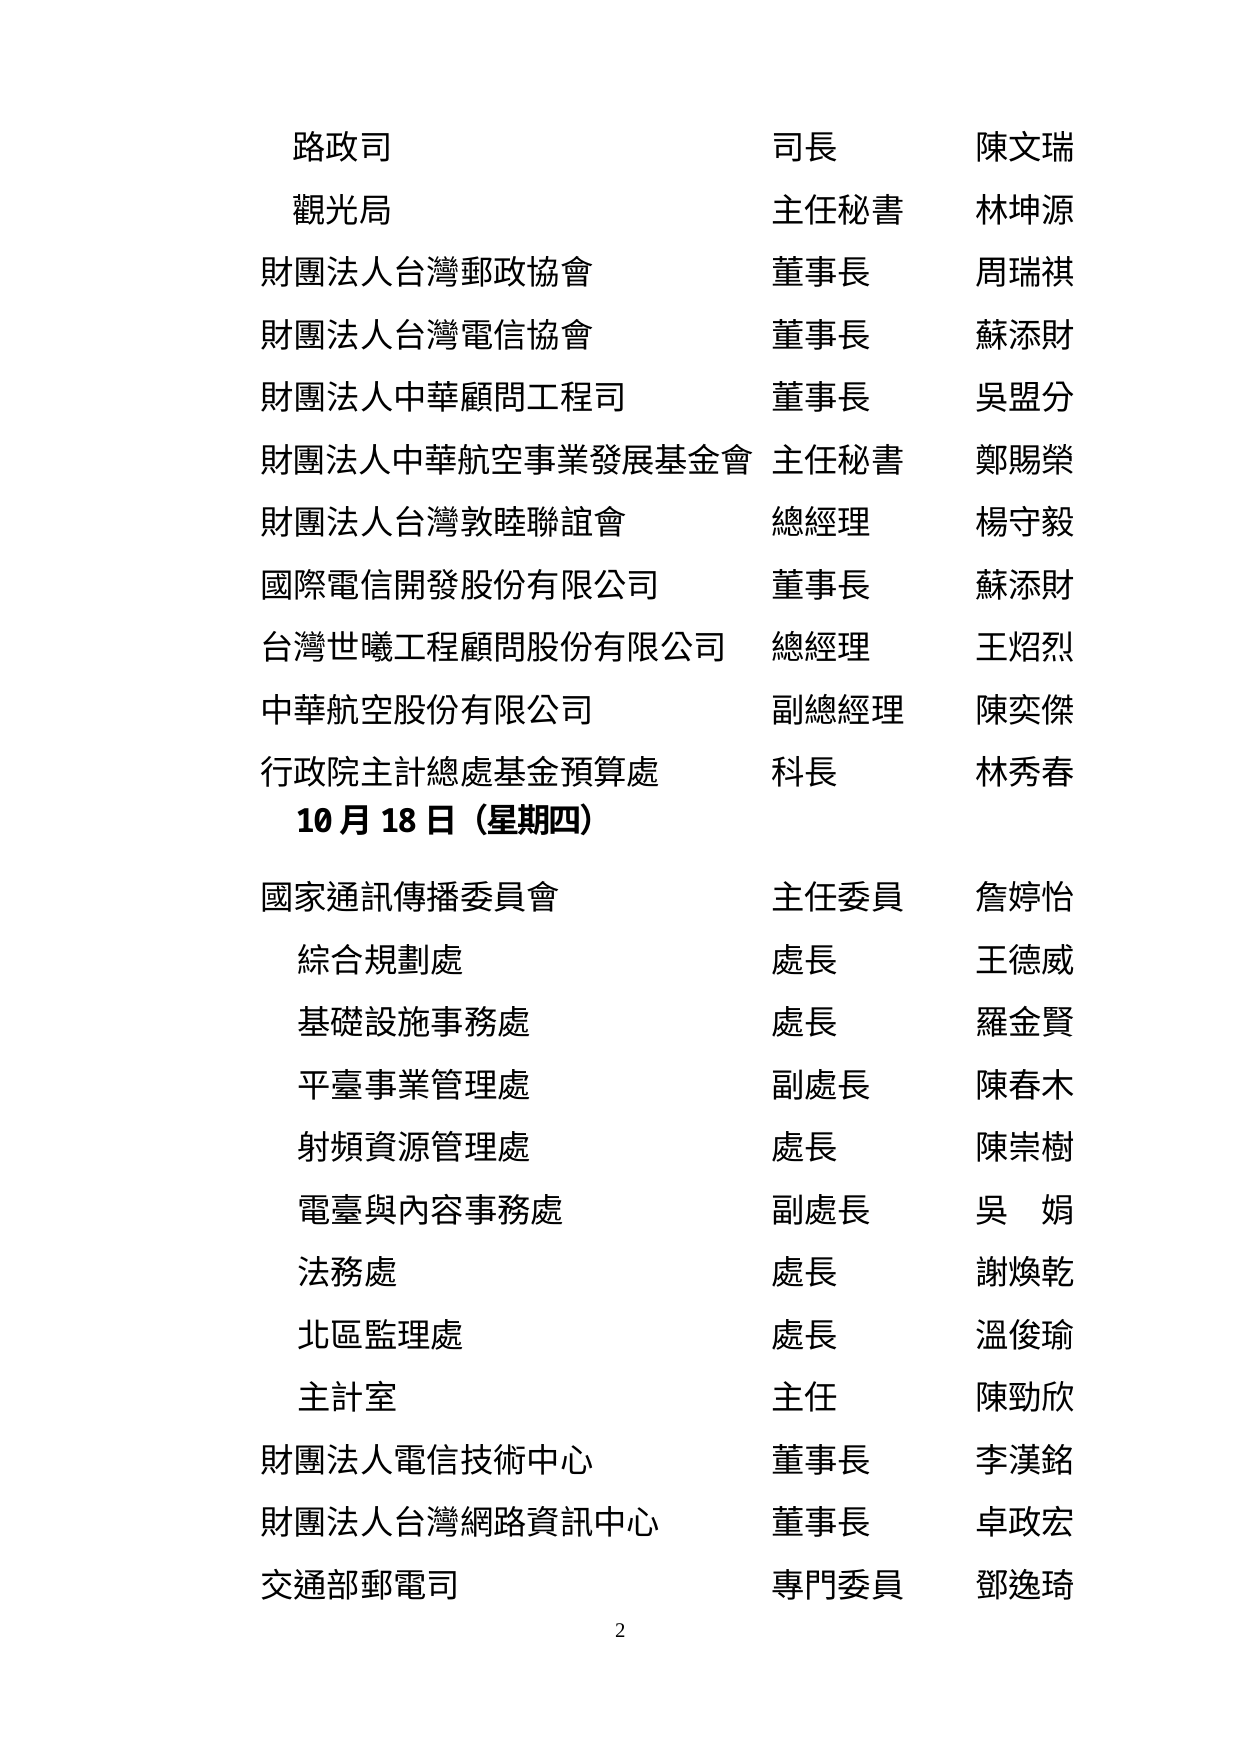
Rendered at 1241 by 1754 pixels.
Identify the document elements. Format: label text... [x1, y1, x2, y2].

table_cell 蘇添財 [951, 291, 1098, 353]
table_cell 溫俊瑜 [951, 1291, 1098, 1353]
table_cell 基礎設施事務處 [257, 978, 759, 1041]
table_cell 羅金賢 [951, 978, 1098, 1041]
table_cell 董事長 [759, 228, 951, 291]
table_cell 處長 [759, 978, 951, 1041]
table_header 國家通訊傳播委員會 [257, 853, 759, 916]
table_cell 王炤烈 [951, 603, 1098, 666]
table_cell 財團法人中華航空事業發展基金會 [257, 416, 759, 478]
table_cell 財團法人電信技術中心 [257, 1416, 759, 1478]
table_cell 陳文瑞 [951, 103, 1098, 166]
table_cell 台灣世曦工程顧問股份有限公司 [257, 603, 759, 666]
table_cell 陳奕傑 [951, 666, 1098, 728]
table_cell 主任秘書 [759, 166, 951, 228]
table_cell 李漢銘 [951, 1416, 1098, 1478]
table_cell 蘇添財 [951, 541, 1098, 603]
table_cell 財團法人中華顧問工程司 [257, 353, 759, 416]
table_cell 陳勁欣 [951, 1353, 1098, 1416]
table_cell 財團法人台灣電信協會 [257, 291, 759, 353]
table_cell 處長 [759, 1228, 951, 1291]
table_cell 總經理 [759, 478, 951, 541]
table_cell 董事長 [759, 1416, 951, 1478]
table_cell 交通部郵電司 [257, 1541, 759, 1603]
table_cell 周瑞祺 [951, 228, 1098, 291]
table_cell 國際電信開發股份有限公司 [257, 541, 759, 603]
table_cell 鄧逸琦 [951, 1541, 1098, 1603]
table_cell 陳春木 [951, 1041, 1098, 1103]
table_cell 財團法人台灣網路資訊中心 [257, 1478, 759, 1541]
table_cell 楊守毅 [951, 478, 1098, 541]
table_cell 吳 娟 [951, 1166, 1098, 1228]
table_cell 射頻資源管理處 [257, 1103, 759, 1166]
table_cell 林坤源 [951, 166, 1098, 228]
table_cell 董事長 [759, 1478, 951, 1541]
table_cell 專門委員 [759, 1541, 951, 1603]
table_cell 卓政宏 [951, 1478, 1098, 1541]
table_cell 副處長 [759, 1041, 951, 1103]
table_cell 法務處 [257, 1228, 759, 1291]
table_cell 董事長 [759, 541, 951, 603]
table_cell 司長 [759, 103, 951, 166]
table_cell 處長 [759, 1103, 951, 1166]
table_header 詹婷怡 [951, 853, 1098, 916]
table_header 主任委員 [759, 853, 951, 916]
table_cell 主任秘書 [759, 416, 951, 478]
table_cell 財團法人台灣敦睦聯誼會 [257, 478, 759, 541]
table_cell 電臺與內容事務處 [257, 1166, 759, 1228]
table_cell 總經理 [759, 603, 951, 666]
table_cell 副總經理 [759, 666, 951, 728]
table_cell 行政院主計總處基金預算處 [257, 728, 759, 791]
table_cell 觀光局 [257, 166, 759, 228]
table_cell 副處長 [759, 1166, 951, 1228]
table_cell 平臺事業管理處 [257, 1041, 759, 1103]
table_cell 主計室 [257, 1353, 759, 1416]
table_cell 董事長 [759, 353, 951, 416]
table_cell 處長 [759, 916, 951, 978]
table_cell 鄭賜榮 [951, 416, 1098, 478]
table_cell 中華航空股份有限公司 [257, 666, 759, 728]
table_cell 謝煥乾 [951, 1228, 1098, 1291]
table_cell 處長 [759, 1291, 951, 1353]
table_cell 財團法人台灣郵政協會 [257, 228, 759, 291]
table_cell 路政司 [257, 103, 759, 166]
table_cell 科長 [759, 728, 951, 791]
table_cell 綜合規劃處 [257, 916, 759, 978]
table_cell 北區監理處 [257, 1291, 759, 1353]
text 10月18日（星期四） [136, 791, 1140, 843]
table_cell 林秀春 [951, 728, 1098, 791]
table_cell 吳盟分 [951, 353, 1098, 416]
table_cell 主任 [759, 1353, 951, 1416]
table_cell 陳崇樹 [951, 1103, 1098, 1166]
table_cell 董事長 [759, 291, 951, 353]
table_cell 王德威 [951, 916, 1098, 978]
